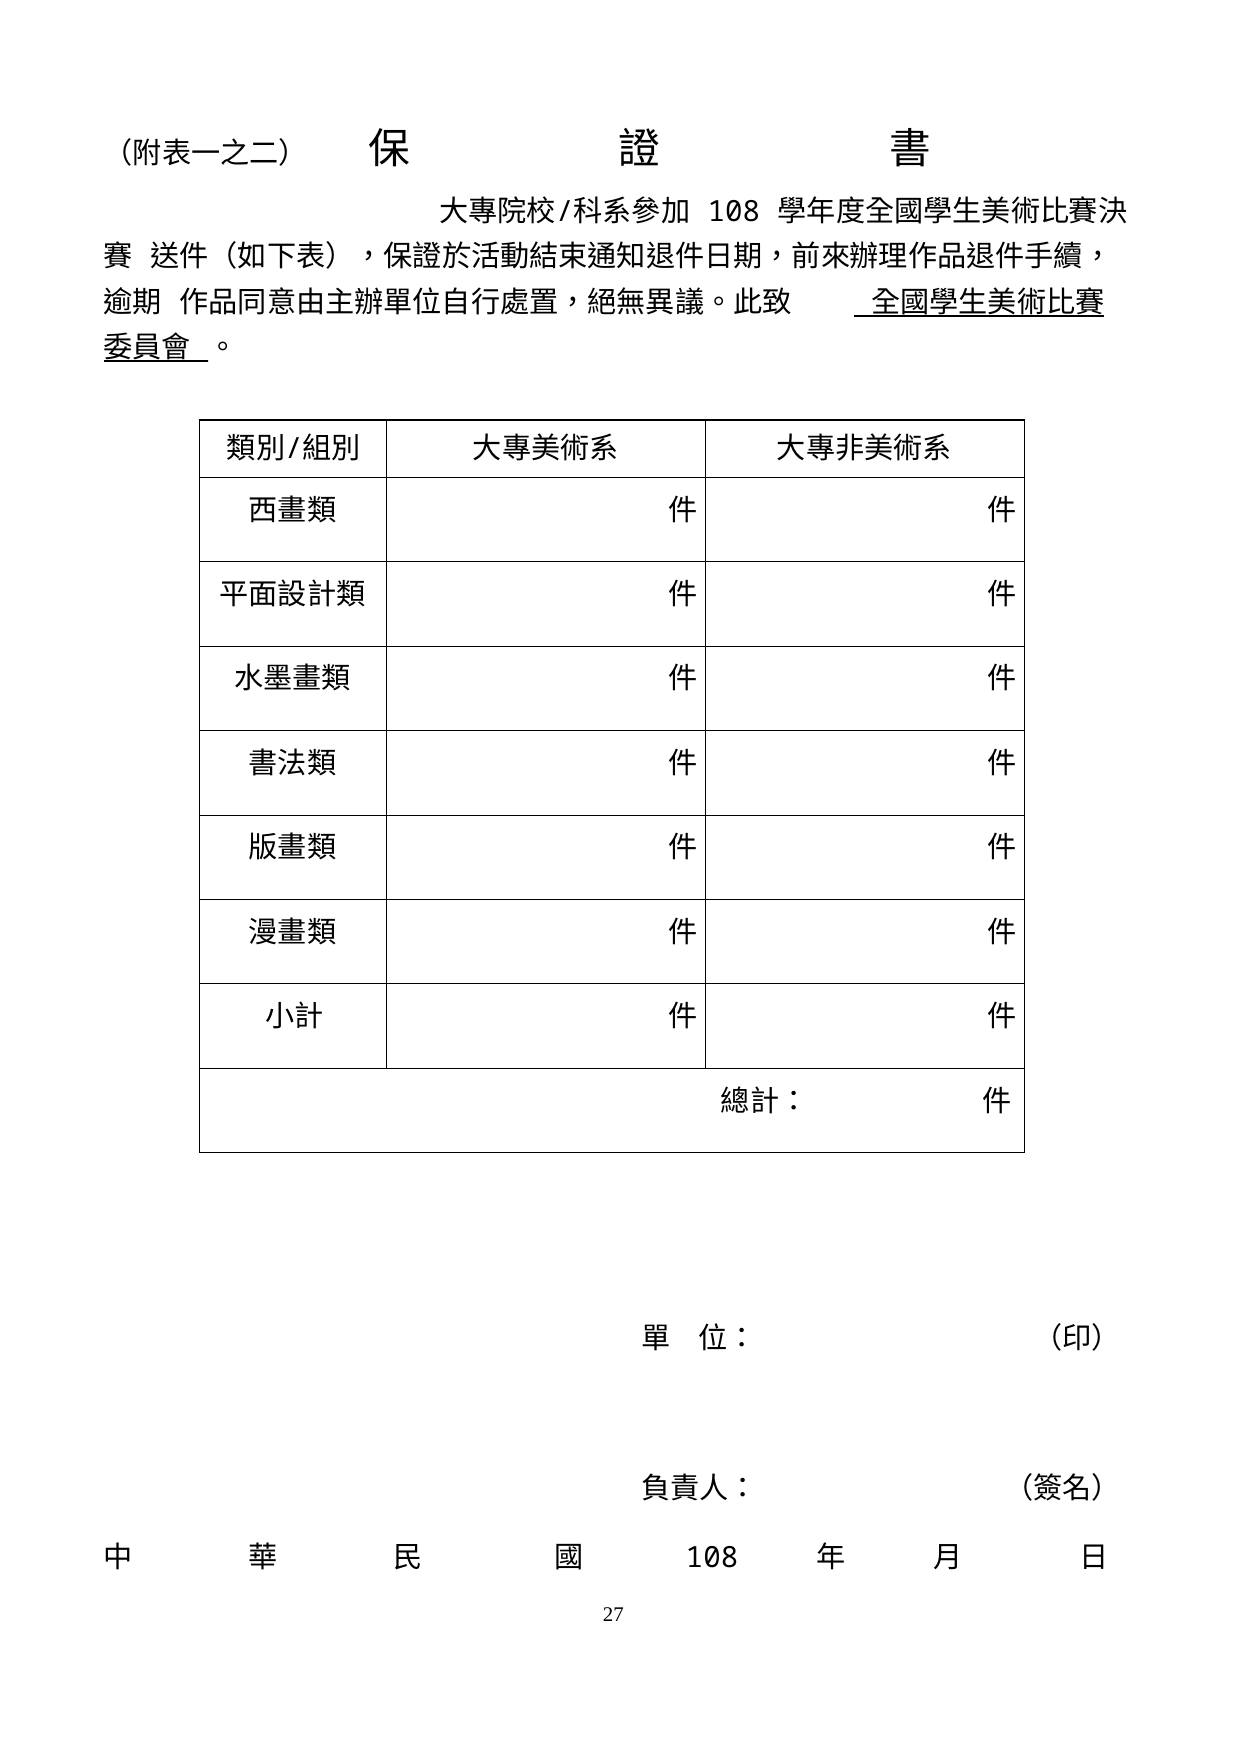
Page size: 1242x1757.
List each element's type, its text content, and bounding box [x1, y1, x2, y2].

table_cell 件 [387, 647, 705, 730]
table_cell 漫畫類 [200, 900, 386, 983]
table_cell 版畫類 [200, 816, 386, 899]
table_cell 書法類 [200, 731, 386, 814]
table_cell 平面設計類 [200, 562, 386, 646]
table_cell 西畫類 [200, 478, 386, 561]
text 單 位： （印） 負責人： （簽名） [641, 1207, 1133, 1507]
table_cell 件 [387, 984, 705, 1068]
table_cell 件 [706, 984, 1024, 1068]
text 中 華 民 國 108 年 月 日 [103, 1536, 1137, 1576]
table_cell 件 [706, 478, 1024, 561]
table_cell 件 [706, 647, 1024, 730]
table_header 大專非美術系 [706, 421, 1024, 477]
table_cell 件 [387, 562, 705, 646]
table_cell 總計： 件 [200, 1069, 1024, 1152]
table_cell 件 [387, 478, 705, 561]
table_cell 件 [387, 900, 705, 983]
table_cell 件 [387, 816, 705, 899]
table_header 大專美術系 [387, 421, 705, 477]
table_cell 小計 [200, 984, 386, 1068]
table_cell 件 [706, 816, 1024, 899]
table_cell 件 [706, 562, 1024, 646]
table_cell 件 [706, 731, 1024, 814]
table_header 類別/組別 [200, 421, 386, 477]
text （附表一之二） 保 證 書 [103, 119, 1137, 171]
table_cell 水墨畫類 [200, 647, 386, 730]
table_cell 件 [387, 731, 705, 814]
table_cell 件 [706, 900, 1024, 983]
text 大專院校/科系參加 108 學年度全國學生美術比賽決賽 送件（如下表），保證於活動結束通知退件日期，前來辦理作品退件手續，逾期 作品同意由主辦單位自行處置，絕無異議。此致 全國學生美術比賽委員會 。 [103, 190, 1133, 366]
